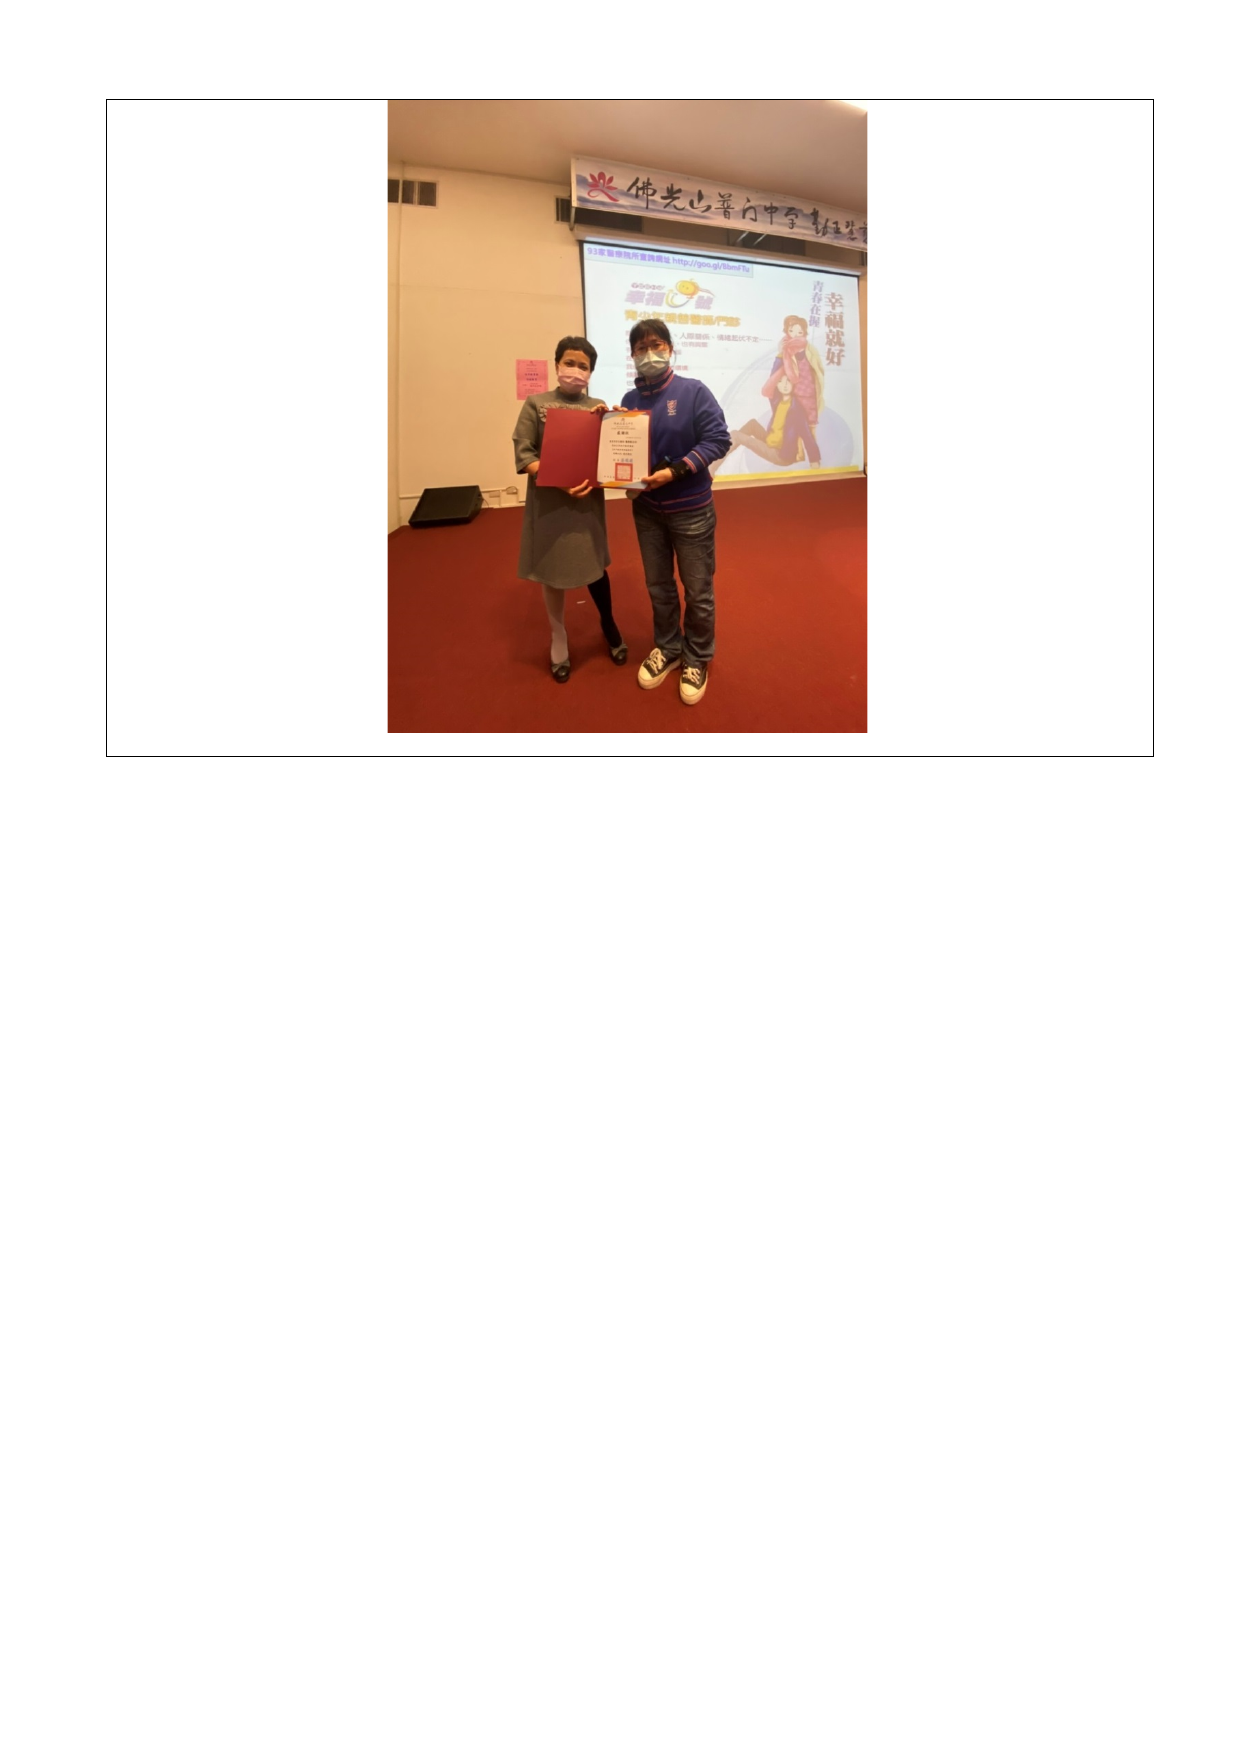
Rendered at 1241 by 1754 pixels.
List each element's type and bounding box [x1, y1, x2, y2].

table_cell [107, 100, 1153, 756]
picture [387, 100, 868, 733]
